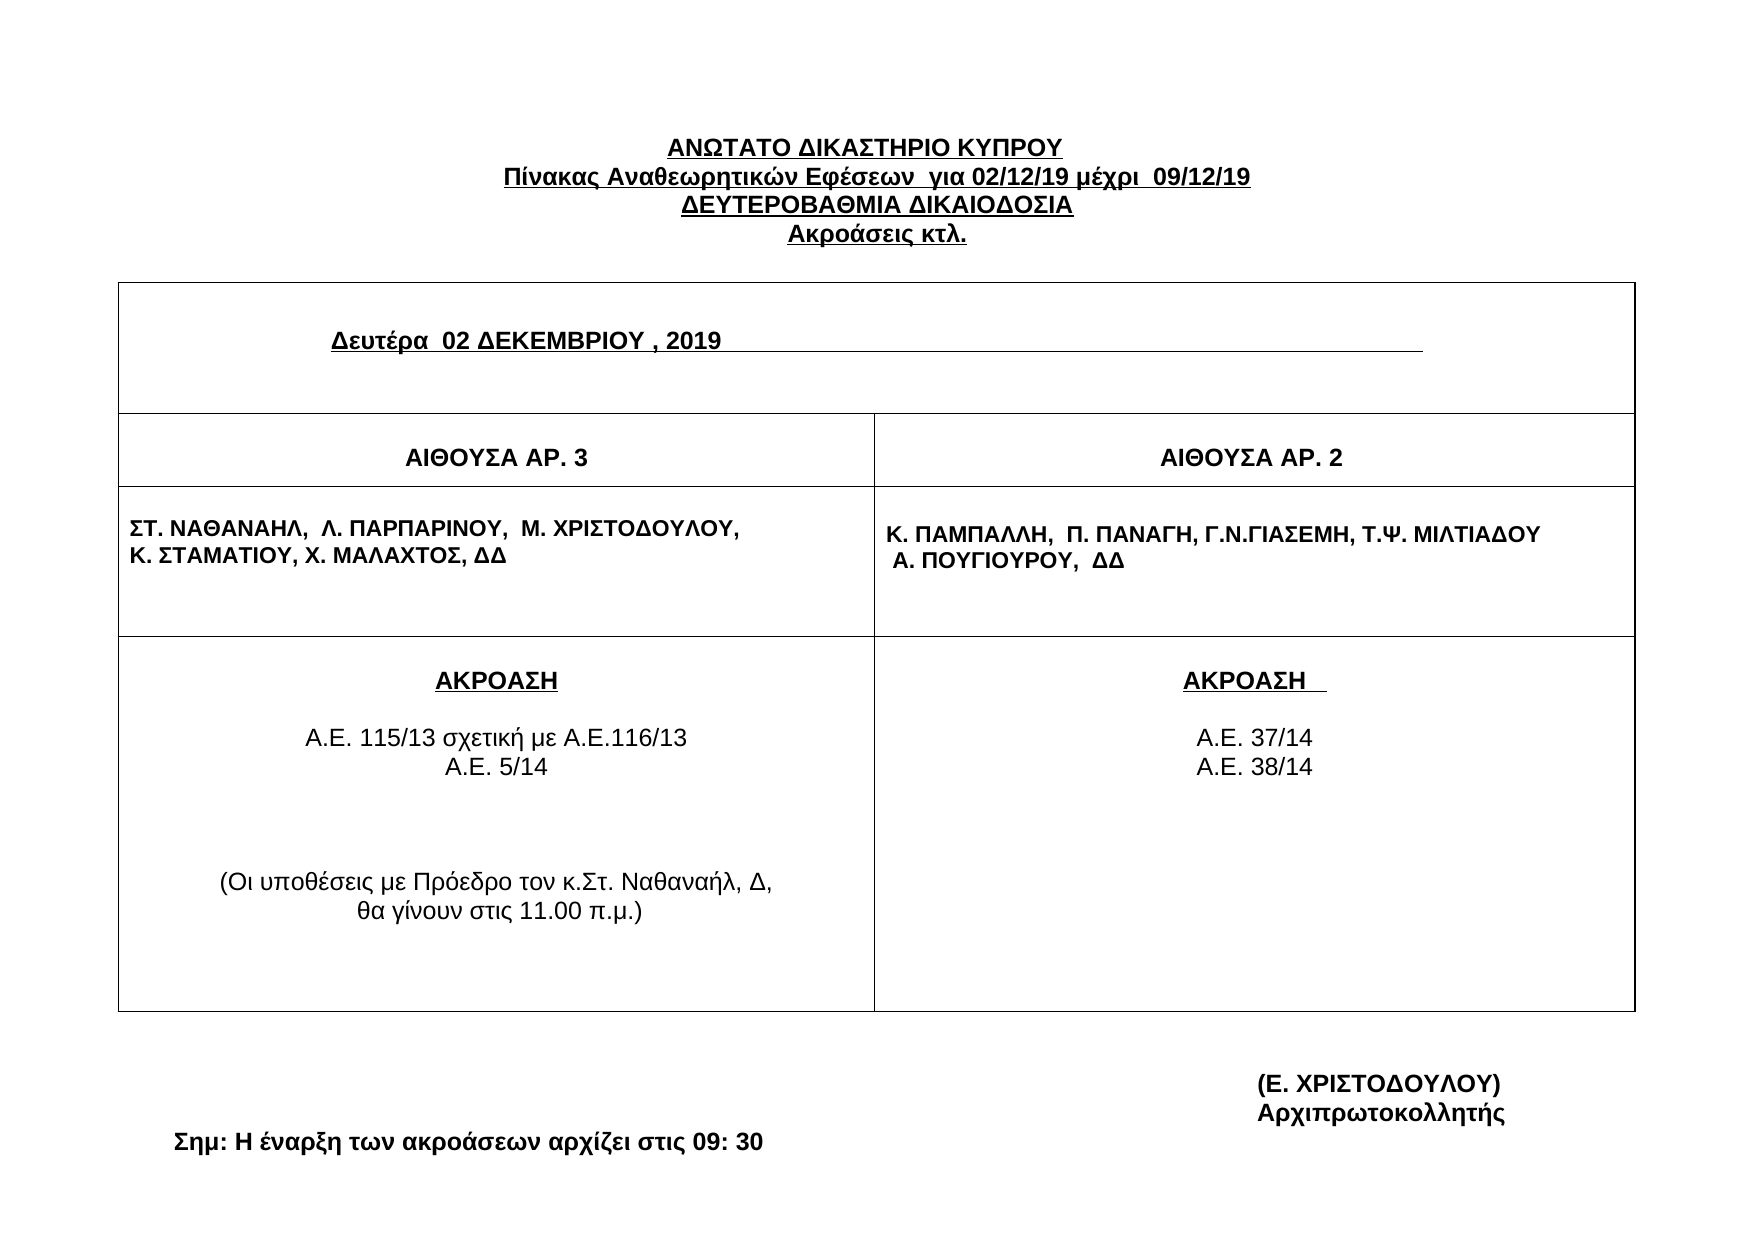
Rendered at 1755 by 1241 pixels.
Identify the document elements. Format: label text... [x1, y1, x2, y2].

subtitle Aκροάσεις κτλ. [118, 219, 1636, 248]
table_cell ΑΙΘΟΥΣΑ ΑΡ. 2 [875, 414, 1634, 486]
text Αρχιπρωτοκολλητής [118, 1098, 1636, 1127]
table_cell ΑΙΘΟΥΣΑ ΑΡ. 3 [119, 414, 874, 486]
table_cell Κ. ΠΑΜΠΑΛΛΗ, Π. ΠΑΝΑΓΗ, Γ.Ν.ΓΙΑΣΕΜΗ, Τ.Ψ. ΜΙΛΤΙΑΔΟΥ Α. ΠΟΥΓΙΟΥΡΟΥ, ΔΔ [875, 487, 1634, 636]
subtitle Πίνακας Αναθεωρητικών Εφέσεων για 02/12/19 μέχρι 09/12/19 [118, 162, 1636, 190]
text ΑΝΩΤΑΤΟ ΔΙΚΑΣΤΗΡΙΟ ΚΥΠΡΟΥ [118, 133, 1636, 162]
table_cell ΑΚΡΟΑΣΗ Α.Ε. 37/14 Α.Ε. 38/14 [875, 637, 1634, 1011]
table_cell ΑΚΡΟΑΣΗ Α.Ε. 115/13 σχετική με Α.Ε.116/13 Α.Ε. 5/14 (Οι υποθέσεις με Πρόεδρο τον κ.Στ. Ναθαναήλ, Δ, θα γίνουν στις 11.00 π.μ.) [119, 637, 874, 1011]
text (Ε. ΧΡΙΣΤΟΔΟΥΛΟΥ) [118, 1069, 1636, 1098]
table_cell ΣΤ. ΝΑΘΑΝΑΗΛ, Λ. ΠΑΡΠΑΡΙΝΟΥ, Μ. ΧΡΙΣΤΟΔΟΥΛΟΥ, Κ. ΣΤΑΜΑΤΙΟΥ, Χ. ΜΑΛΑΧΤΟΣ, ΔΔ [119, 487, 874, 636]
table_header Δευτέρα 02 ΔΕΚΕΜΒΡΙΟΥ , 2019 [119, 283, 1634, 413]
text Σημ: Η έναρξη των ακροάσεων αρχίζει στις 09: 30 [118, 1127, 1636, 1156]
subtitle ΔΕΥΤΕΡΟΒΑΘΜΙΑ ΔΙΚΑΙΟΔΟΣΙΑ [118, 190, 1636, 219]
